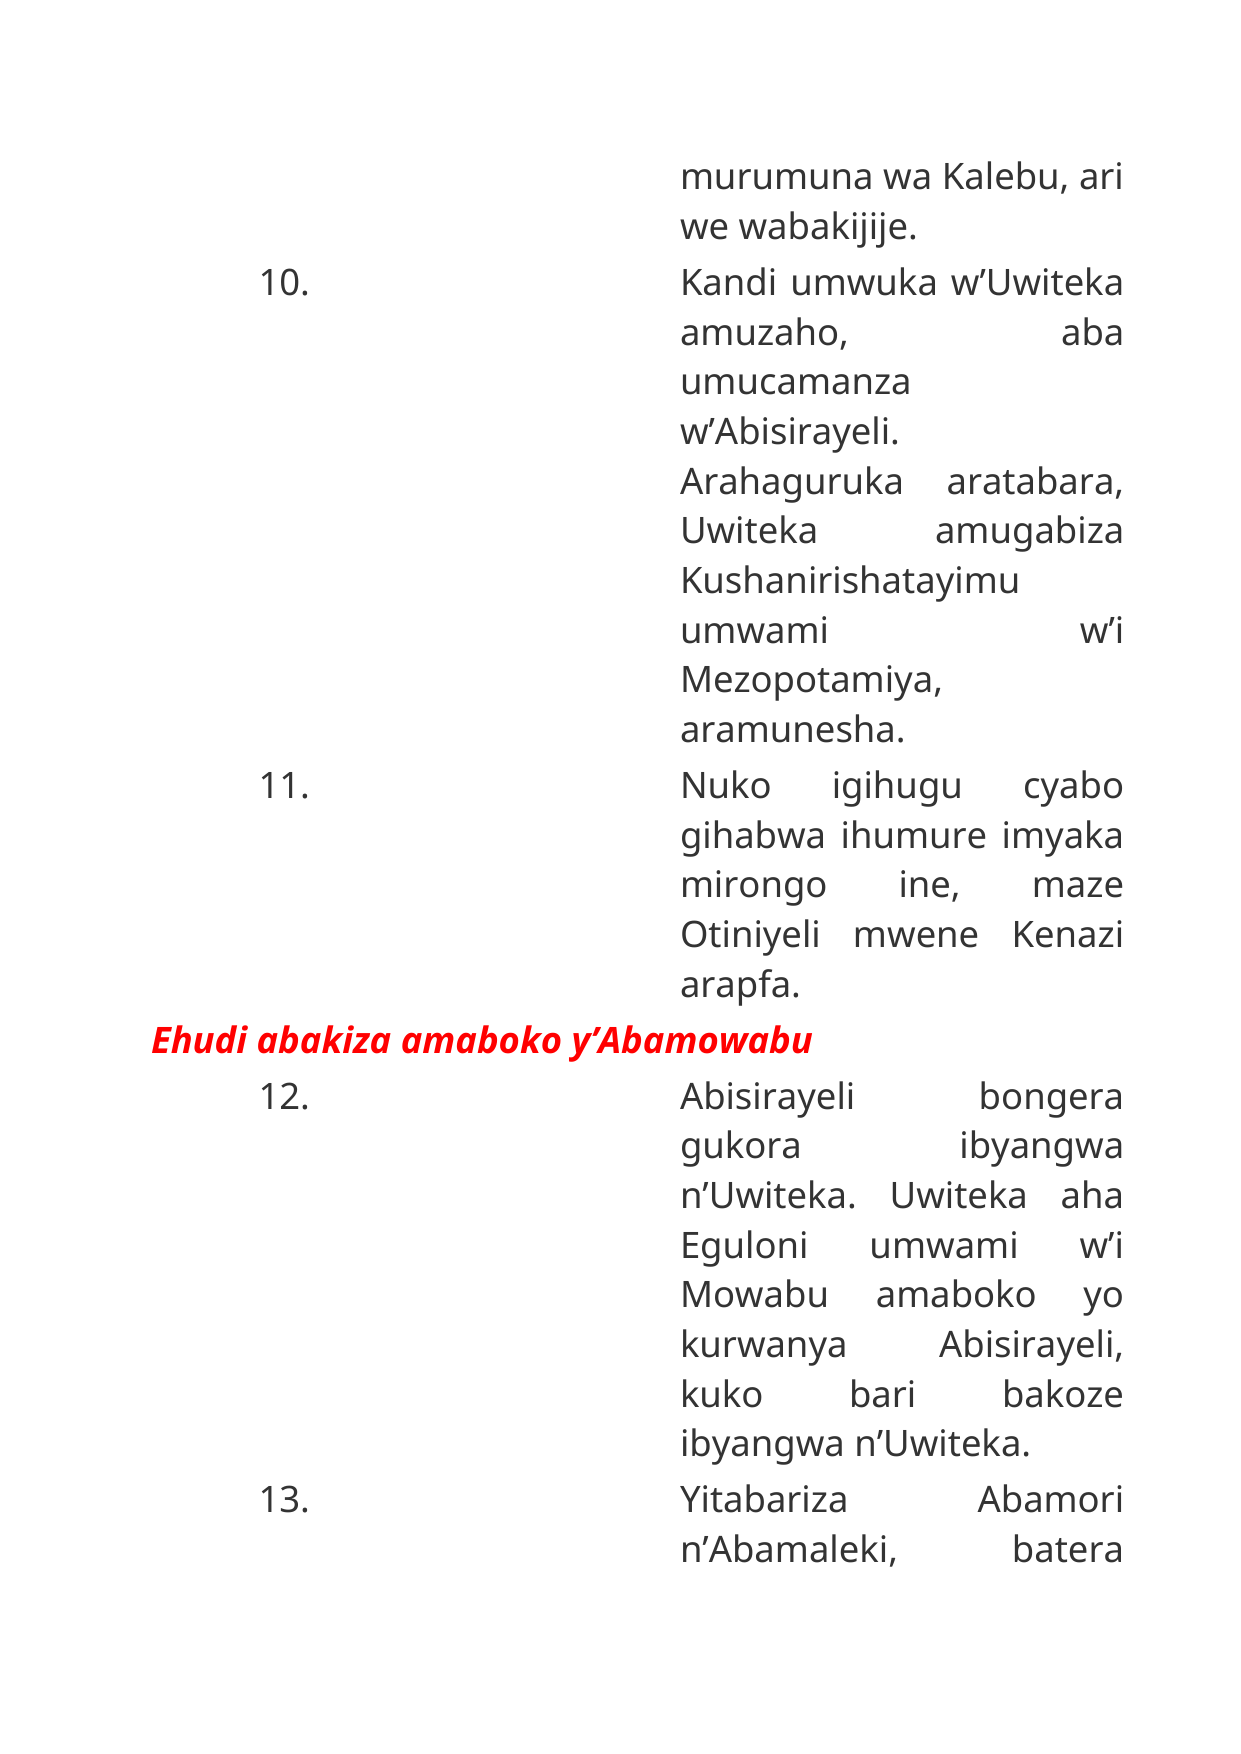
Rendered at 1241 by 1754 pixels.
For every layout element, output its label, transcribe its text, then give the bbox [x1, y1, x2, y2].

table_cell [148, 253, 255, 756]
table_cell Ehudi abakiza amaboko y’Abamowabu [148, 1011, 1127, 1067]
table_cell [148, 1471, 255, 1576]
table_cell 12. [255, 1067, 677, 1471]
table_cell Abisirayeli bongera gukora ibyangwa n’Uwiteka. Uwiteka aha Eguloni umwami w’i Mowabu amaboko yo kurwanya Abisirayeli, kuko bari bakoze ibyangwa n’Uwiteka. [677, 1067, 1127, 1471]
table_cell 10. [255, 253, 677, 756]
table_cell [148, 148, 255, 253]
table_cell Yitabariza Abamori n’Abamaleki, batera [677, 1471, 1127, 1576]
table_cell 11. [255, 756, 677, 1011]
table_cell murumuna wa Kalebu, ari we wabakijije. [677, 148, 1127, 253]
table_cell 13. [255, 1471, 677, 1576]
table_cell Nuko igihugu cyabo gihabwa ihumure imyaka mirongo ine, maze Otiniyeli mwene Kenazi arapfa. [677, 756, 1127, 1011]
table_cell [148, 756, 255, 1011]
table_cell [148, 1067, 255, 1471]
table_cell [255, 148, 677, 253]
table_cell Kandi umwuka w’Uwiteka amuzaho, aba umucamanza w’Abisirayeli. Arahaguruka aratabara, Uwiteka amugabiza Kushanirishatayimu umwami w’i Mezopotamiya, aramunesha. [677, 253, 1127, 756]
